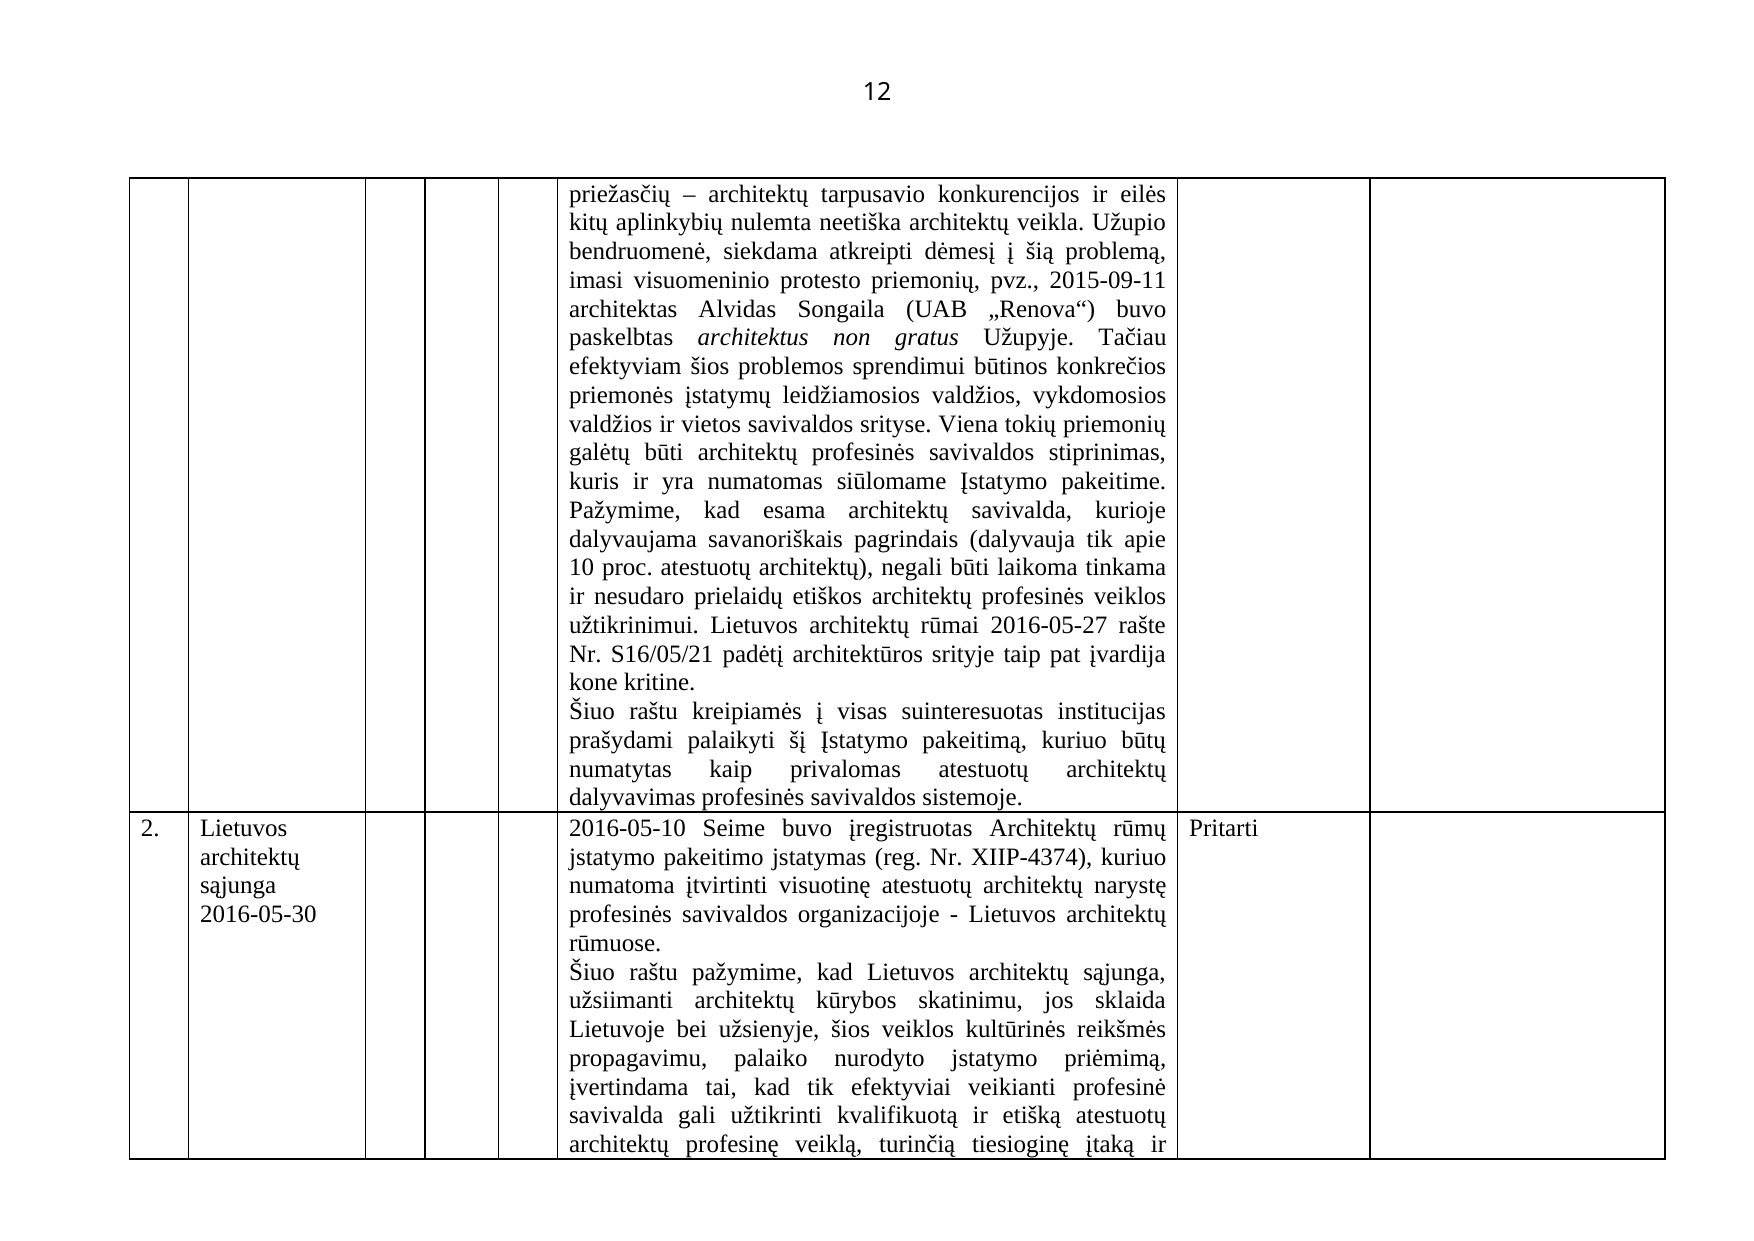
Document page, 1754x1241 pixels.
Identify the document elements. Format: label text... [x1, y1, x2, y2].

table_cell 2016-05-10 Seime buvo įregistruotas Architektų rūmų jstatymo pakeitimo jstatymas (reg. Nr. XIIP-4374), kuriuo numatoma įtvirtinti visuotinę atestuotų architektų narystę profesinės savivaldos organizacijoje - Lietuvos architektų rūmuose. Šiuo raštu pažymime, kad Lietuvos architektų sąjunga, užsiimanti architektų kūrybos skatinimu, jos sklaida Lietuvoje bei užsienyje, šios veiklos kultūrinės reikšmės propagavimu, palaiko nurodyto jstatymo priėmimą, įvertindama tai, kad tik efektyviai veikianti profesinė savivalda gali užtikrinti kvalifikuotą ir etišką atestuotų architektų profesinę veiklą, turinčią tiesioginę įtaką ir [558, 813, 1177, 1158]
table_cell Pritarti [1178, 813, 1369, 1158]
table_cell 2. [130, 813, 188, 1158]
table_cell [1178, 179, 1369, 811]
table_cell [426, 813, 498, 1158]
table_cell [366, 179, 424, 811]
table_cell [1371, 813, 1664, 1158]
table_cell [189, 179, 365, 811]
table_cell priežasčių – architektų tarpusavio konkurencijos ir eilės kitų aplinkybių nulemta neetiška architektų veikla. Užupio bendruomenė, siekdama atkreipti dėmesį į šią problemą, imasi visuomeninio protesto priemonių, pvz., 2015-09-11 architektas Alvidas Songaila (UAB „Renova“) buvo paskelbtas architektus non gratus Užupyje. Tačiau efektyviam šios problemos sprendimui būtinos konkrečios priemonės įstatymų leidžiamosios valdžios, vykdomosios valdžios ir vietos savivaldos srityse. Viena tokių priemonių galėtų būti architektų profesinės savivaldos stiprinimas, kuris ir yra numatomas siūlomame Įstatymo pakeitime. Pažymime, kad esama architektų savivalda, kurioje dalyvaujama savanoriškais pagrindais (dalyvauja tik apie 10 proc. atestuotų architektų), negali būti laikoma tinkama ir nesudaro prielaidų etiškos architektų profesinės veiklos užtikrinimui. Lietuvos architektų rūmai 2016-05-27 rašte Nr. S16/05/21 padėtį architektūros srityje taip pat įvardija kone kritine. Šiuo raštu kreipiamės į visas suinteresuotas institucijas prašydami palaikyti šį Įstatymo pakeitimą, kuriuo būtų numatytas kaip privalomas atestuotų architektų dalyvavimas profesinės savivaldos sistemoje. [558, 179, 1177, 811]
table_cell [499, 813, 557, 1158]
table_cell [130, 179, 188, 811]
table_cell [1371, 179, 1664, 811]
table_cell Lietuvos architektų sąjunga 2016-05-30 [189, 813, 365, 1158]
table_cell [426, 179, 498, 811]
table_cell [499, 179, 557, 811]
table_cell [366, 813, 424, 1158]
